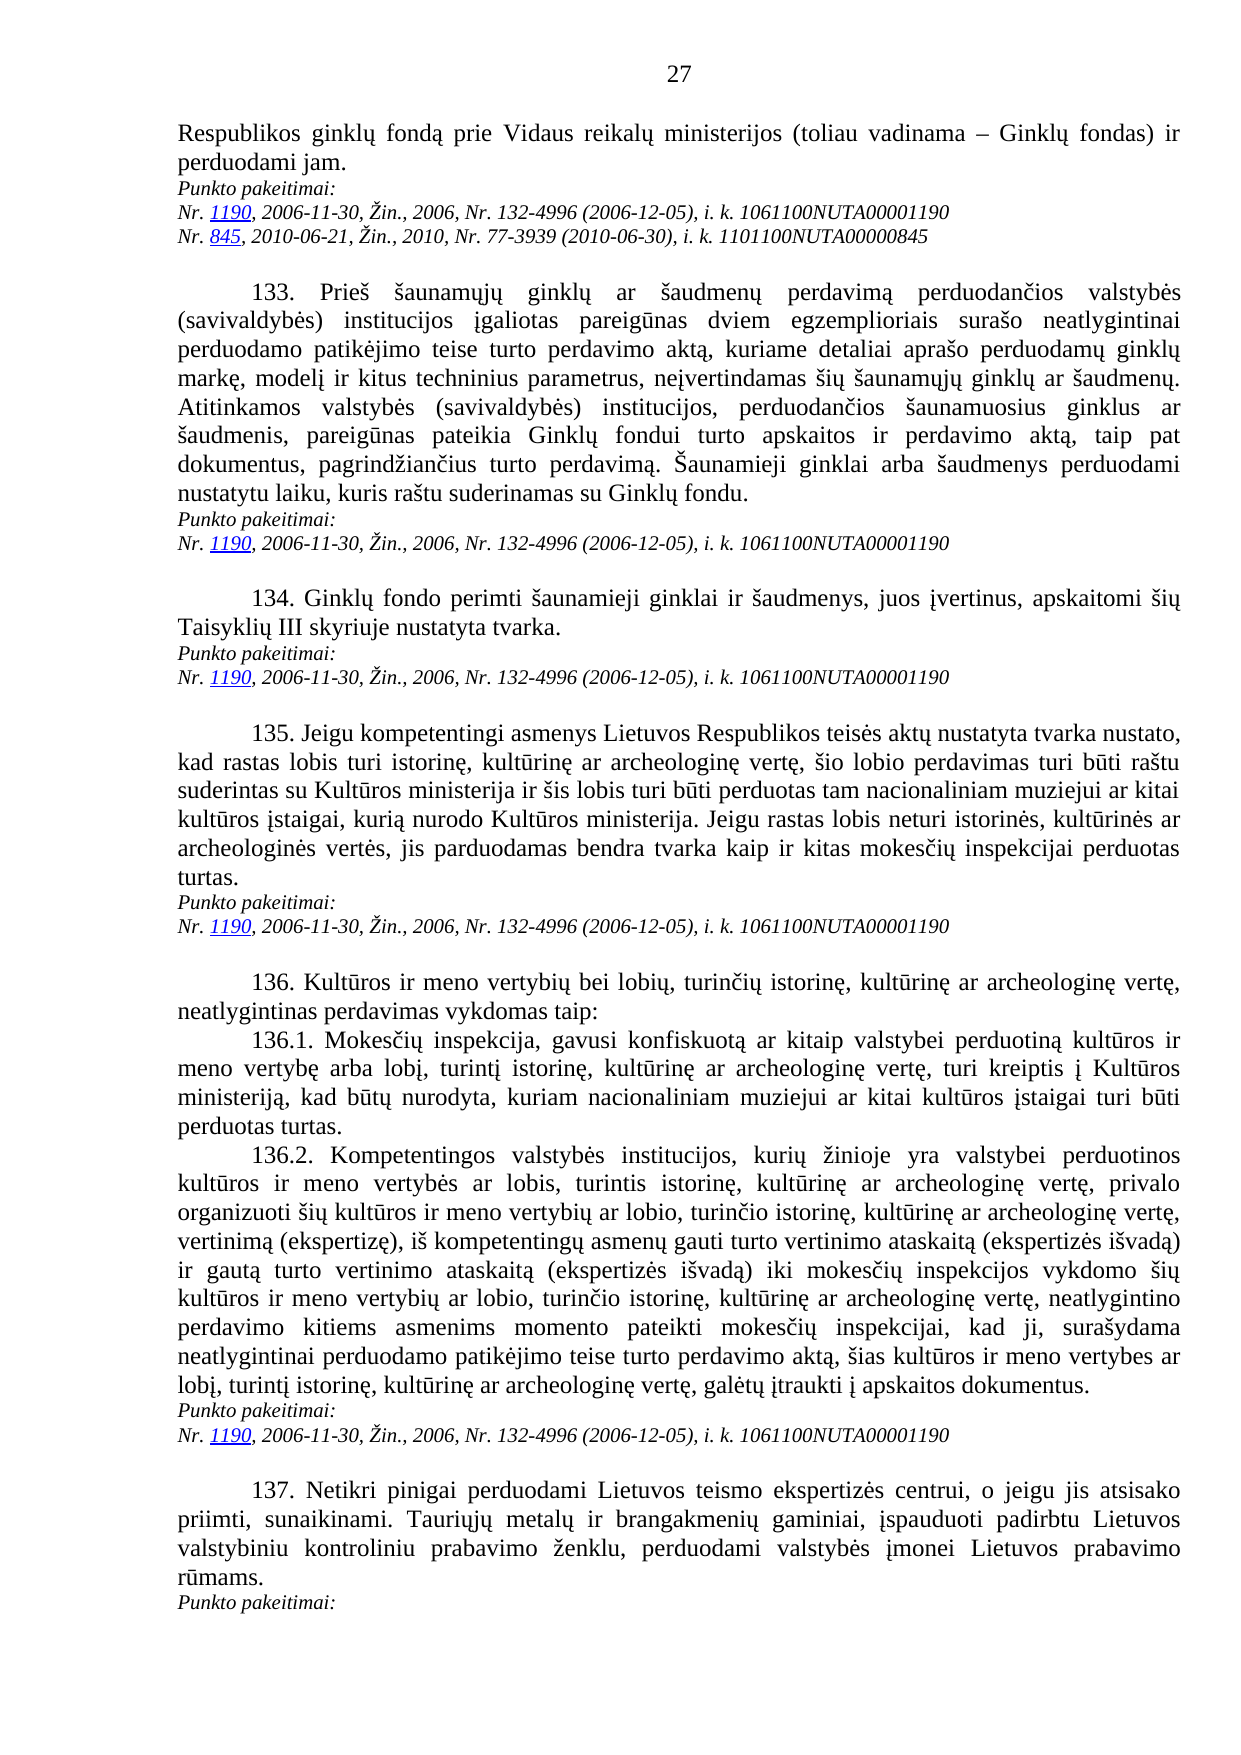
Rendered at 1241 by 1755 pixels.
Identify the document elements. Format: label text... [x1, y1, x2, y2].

text Nr. 1190, 2006-11-30, Žin., 2006, Nr. 132-4996 (2006-12-05), i. k. 1061100NUTA00001190 [177, 665, 1181, 689]
text 133. Prieš šaunamųjų ginklų ar šaudmenų perdavimą perduodančios valstybės (savivaldybės) institucijos įgaliotas pareigūnas dviem egzemplioriais surašo neatlygintinai perduodamo patikėjimo teise turto perdavimo aktą, kuriame detaliai aprašo perduodamų ginklų markę, modelį ir kitus techninius parametrus, neįvertindamas šių šaunamųjų ginklų ar šaudmenų. Atitinkamos valstybės (savivaldybės) institucijos, perduodančios šaunamuosius ginklus ar šaudmenis, pareigūnas pateikia Ginklų fondui turto apskaitos ir perdavimo aktą, taip pat dokumentus, pagrindžiančius turto perdavimą. Šaunamieji ginklai arba šaudmenys perduodami nustatytu laiku, kuris raštu suderinamas su Ginklų fondu. [177, 277, 1181, 507]
text Punkto pakeitimai: [177, 890, 1181, 914]
text 136.1. Mokesčių inspekcija, gavusi konfiskuotą ar kitaip valstybei perduotiną kultūros ir meno vertybę arba lobį, turintį istorinę, kultūrinę ar archeologinę vertę, turi kreiptis į Kultūros ministeriją, kad būtų nurodyta, kuriam nacionaliniam muziejui ar kitai kultūros įstaigai turi būti perduotas turtas. [177, 1025, 1181, 1140]
text Punkto pakeitimai: [177, 507, 1181, 531]
text 137. Netikri pinigai perduodami Lietuvos teismo ekspertizės centrui, o jeigu jis atsisako priimti, sunaikinami. Tauriųjų metalų ir brangakmenių gaminiai, įspauduoti padirbtu Lietuvos valstybiniu kontroliniu prabavimo ženklu, perduodami valstybės įmonei Lietuvos prabavimo rūmams. [177, 1475, 1181, 1590]
text Nr. 1190, 2006-11-30, Žin., 2006, Nr. 132-4996 (2006-12-05), i. k. 1061100NUTA00001190 [177, 531, 1181, 555]
text Punkto pakeitimai: [177, 1590, 1181, 1614]
text 136.2. Kompetentingos valstybės institucijos, kurių žinioje yra valstybei perduotinos kultūros ir meno vertybės ar lobis, turintis istorinę, kultūrinę ar archeologinę vertę, privalo organizuoti šių kultūros ir meno vertybių ar lobio, turinčio istorinę, kultūrinę ar archeologinę vertę, vertinimą (ekspertizę), iš kompetentingų asmenų gauti turto vertinimo ataskaitą (ekspertizės išvadą) ir gautą turto vertinimo ataskaitą (ekspertizės išvadą) iki mokesčių inspekcijos vykdomo šių kultūros ir meno vertybių ar lobio, turinčio istorinę, kultūrinę ar archeologinę vertę, neatlygintino perdavimo kitiems asmenims momento pateikti mokesčių inspekcijai, kad ji, surašydama neatlygintinai perduodamo patikėjimo teise turto perdavimo aktą, šias kultūros ir meno vertybes ar lobį, turintį istorinę, kultūrinę ar archeologinę vertę, galėtų įtraukti į apskaitos dokumentus. [177, 1140, 1181, 1398]
text Respublikos ginklų fondą prie Vidaus reikalų ministerijos (toliau vadinama – Ginklų fondas) ir perduodami jam. [177, 118, 1181, 176]
text Punkto pakeitimai: [177, 176, 1181, 200]
text Nr. 1190, 2006-11-30, Žin., 2006, Nr. 132-4996 (2006-12-05), i. k. 1061100NUTA00001190 [177, 1422, 1181, 1447]
text 135. Jeigu kompetentingi asmenys Lietuvos Respublikos teisės aktų nustatyta tvarka nustato, kad rastas lobis turi istorinę, kultūrinę ar archeologinę vertę, šio lobio perdavimas turi būti raštu suderintas su Kultūros ministerija ir šis lobis turi būti perduotas tam nacionaliniam muziejui ar kitai kultūros įstaigai, kurią nurodo Kultūros ministerija. Jeigu rastas lobis neturi istorinės, kultūrinės ar archeologinės vertės, jis parduodamas bendra tvarka kaip ir kitas mokesčių inspekcijai perduotas turtas. [177, 718, 1181, 890]
text 134. Ginklų fondo perimti šaunamieji ginklai ir šaudmenys, juos įvertinus, apskaitomi šių Taisyklių III skyriuje nustatyta tvarka. [177, 583, 1181, 641]
text Nr. 1190, 2006-11-30, Žin., 2006, Nr. 132-4996 (2006-12-05), i. k. 1061100NUTA00001190 [177, 200, 1181, 224]
text Nr. 845, 2010-06-21, Žin., 2010, Nr. 77-3939 (2010-06-30), i. k. 1101100NUTA00000845 [177, 224, 1181, 248]
text 136. Kultūros ir meno vertybių bei lobių, turinčių istorinę, kultūrinę ar archeologinę vertę, neatlygintinas perdavimas vykdomas taip: [177, 967, 1181, 1025]
text Nr. 1190, 2006-11-30, Žin., 2006, Nr. 132-4996 (2006-12-05), i. k. 1061100NUTA00001190 [177, 914, 1181, 938]
text Punkto pakeitimai: [177, 641, 1181, 665]
text Punkto pakeitimai: [177, 1398, 1181, 1422]
